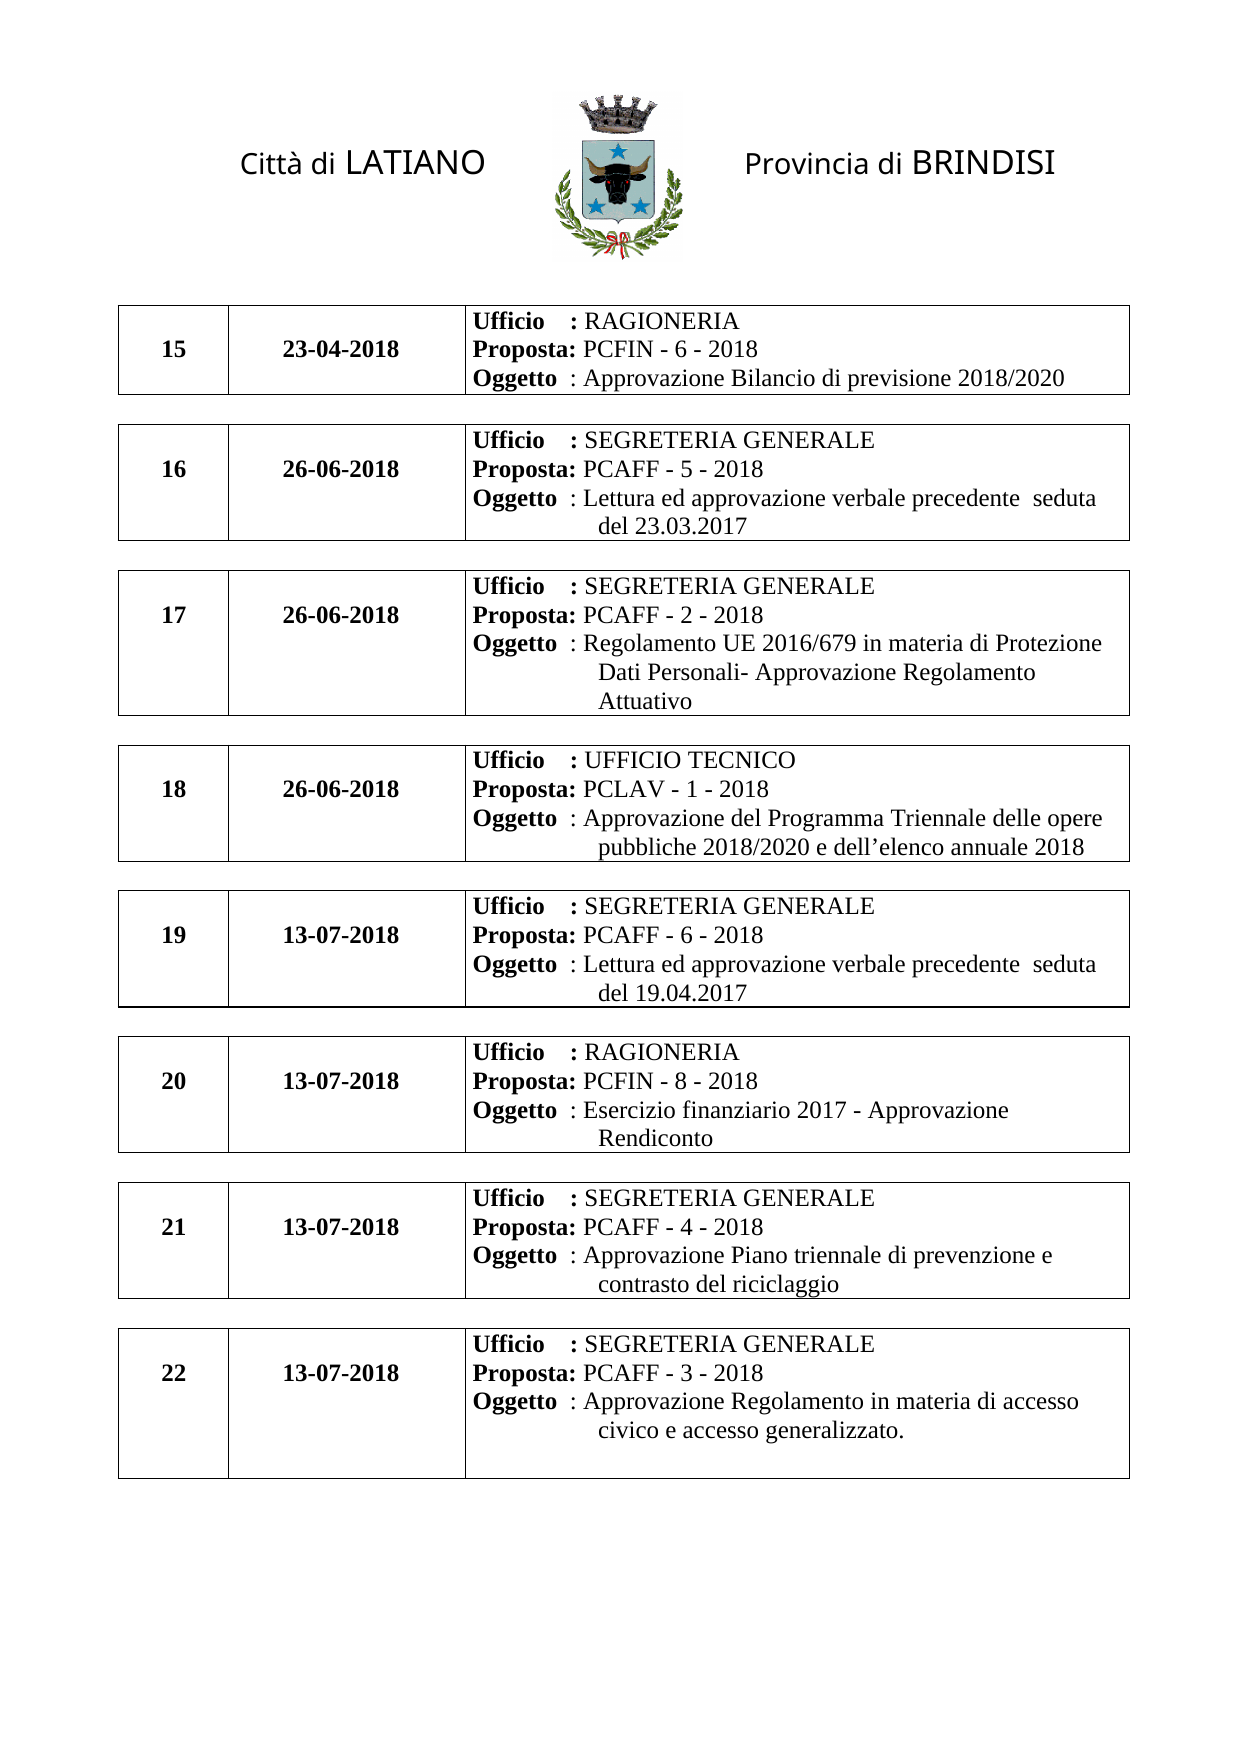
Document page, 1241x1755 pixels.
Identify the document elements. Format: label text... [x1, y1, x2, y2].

table_header 22 [119, 1329, 228, 1477]
table_header Ufficio : SEGRETERIA GENERALE Proposta: PCAFF - 3 - 2018 Oggetto : Approvazione Regolamento in materia di accesso civico e accesso generalizzato. [466, 1329, 1129, 1477]
table_header Ufficio : RAGIONERIA Proposta: PCFIN - 8 - 2018 Oggetto : Esercizio finanziario 2017 - Approvazione Rendiconto [466, 1037, 1129, 1152]
table_header 20 [119, 1037, 228, 1152]
table_header 17 [119, 571, 228, 715]
table_header Ufficio : SEGRETERIA GENERALE Proposta: PCAFF - 4 - 2018 Oggetto : Approvazione Piano triennale di prevenzione e contrasto del riciclaggio [466, 1183, 1129, 1298]
table_header 18 [119, 746, 228, 861]
table_header 13-07-2018 [229, 1183, 465, 1298]
table_header 23-04-2018 [229, 306, 465, 394]
table_header Ufficio : SEGRETERIA GENERALE Proposta: PCAFF - 2 - 2018 Oggetto : Regolamento UE 2016/679 in materia di Protezione Dati Personali- Approvazione Regolamento Attuativo [466, 571, 1129, 715]
table_header 13-07-2018 [229, 1329, 465, 1477]
table_header 15 [119, 306, 228, 394]
table_header 21 [119, 1183, 228, 1298]
table_header Ufficio : RAGIONERIA Proposta: PCFIN - 6 - 2018 Oggetto : Approvazione Bilancio di previsione 2018/2020 [466, 306, 1129, 394]
table_header 13-07-2018 [229, 1037, 465, 1152]
table_header Ufficio : SEGRETERIA GENERALE Proposta: PCAFF - 6 - 2018 Oggetto : Lettura ed approvazione verbale precedente seduta del 19.04.2017 [466, 891, 1129, 1006]
table_header 26-06-2018 [229, 571, 465, 715]
table_header 26-06-2018 [229, 425, 465, 540]
table_header 13-07-2018 [229, 891, 465, 1006]
table_header 16 [119, 425, 228, 540]
table_header Ufficio : SEGRETERIA GENERALE Proposta: PCAFF - 5 - 2018 Oggetto : Lettura ed approvazione verbale precedente seduta del 23.03.2017 [466, 425, 1129, 540]
table_header 26-06-2018 [229, 746, 465, 861]
table_header 19 [119, 891, 228, 1006]
table_header Ufficio : UFFICIO TECNICO Proposta: PCLAV - 1 - 2018 Oggetto : Approvazione del Programma Triennale delle opere pubbliche 2018/2020 e dell’elenco annuale 2018 [466, 746, 1129, 861]
